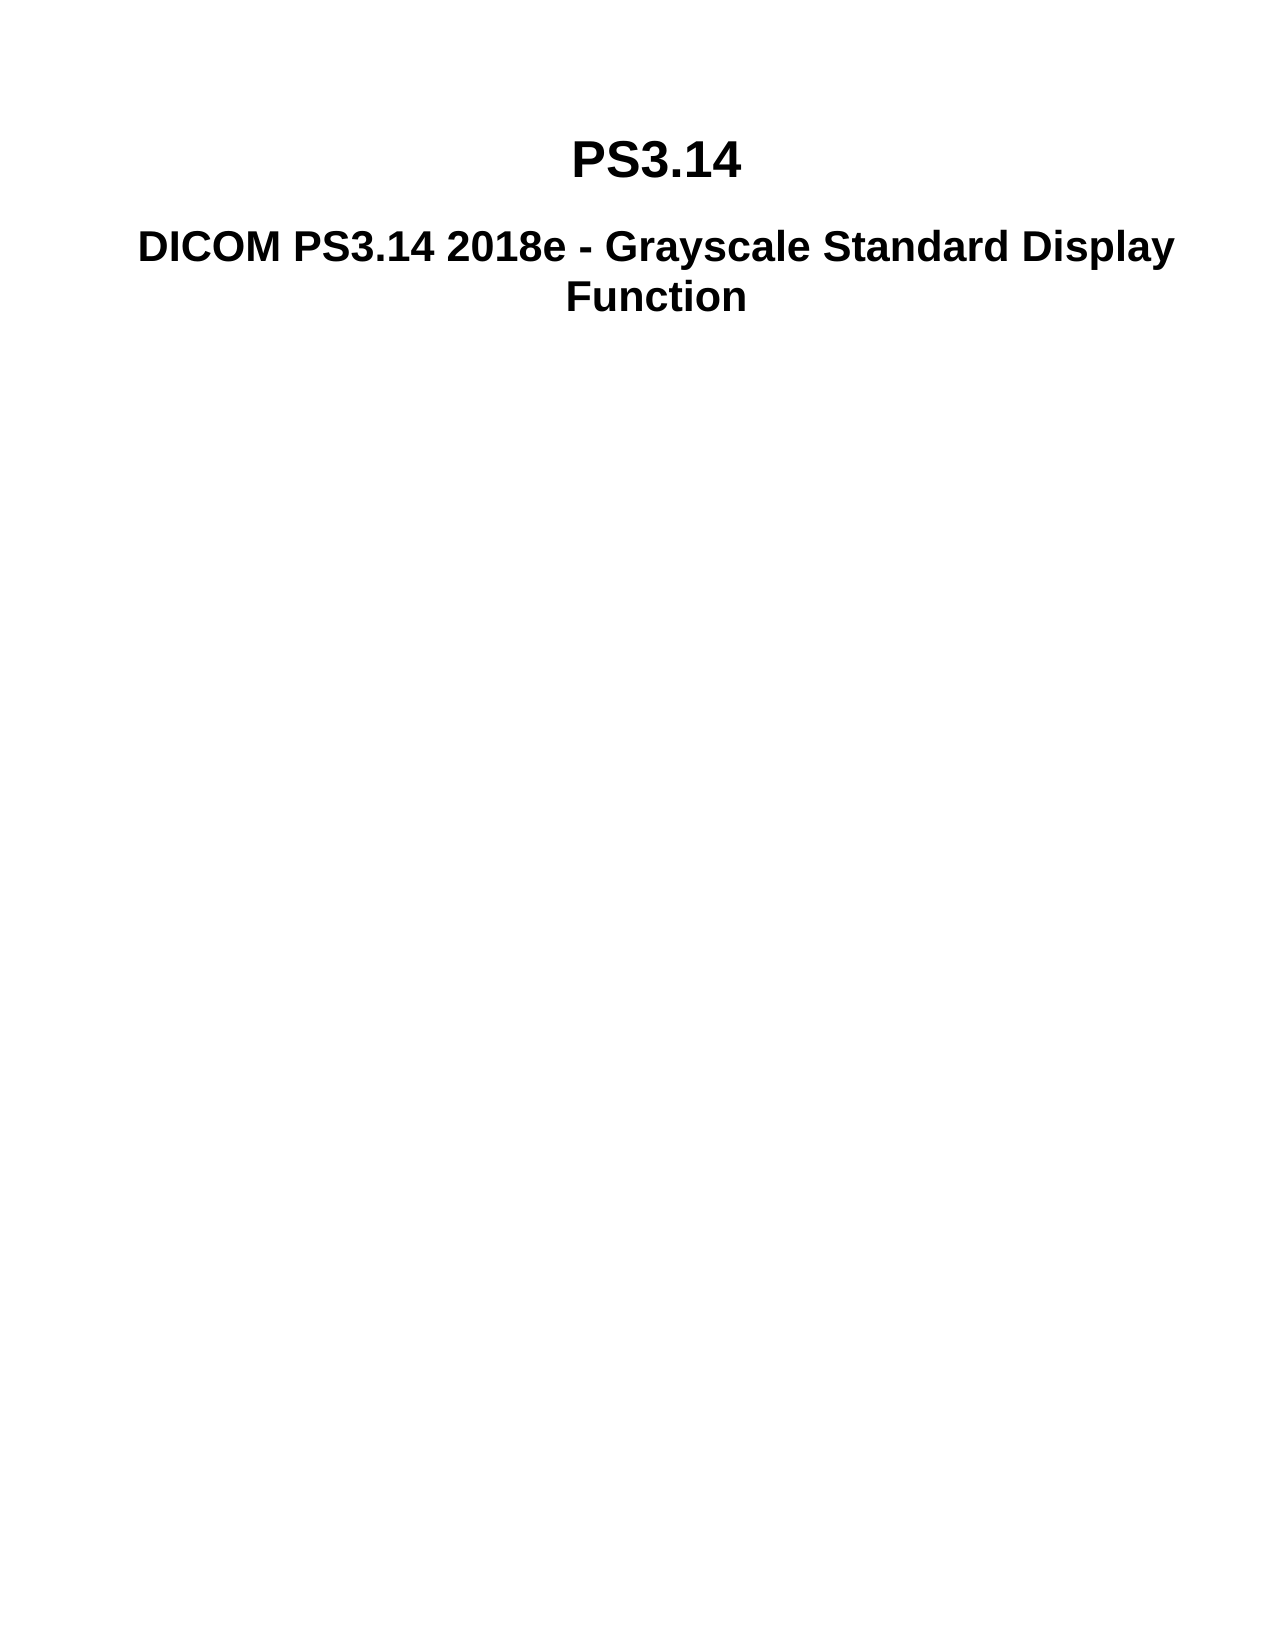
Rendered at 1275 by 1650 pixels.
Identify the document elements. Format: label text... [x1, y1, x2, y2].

text DICOM PS3.14 2018e - Grayscale Standard Display Function [112, 221, 1200, 320]
text PS3.14 [112, 129, 1200, 188]
